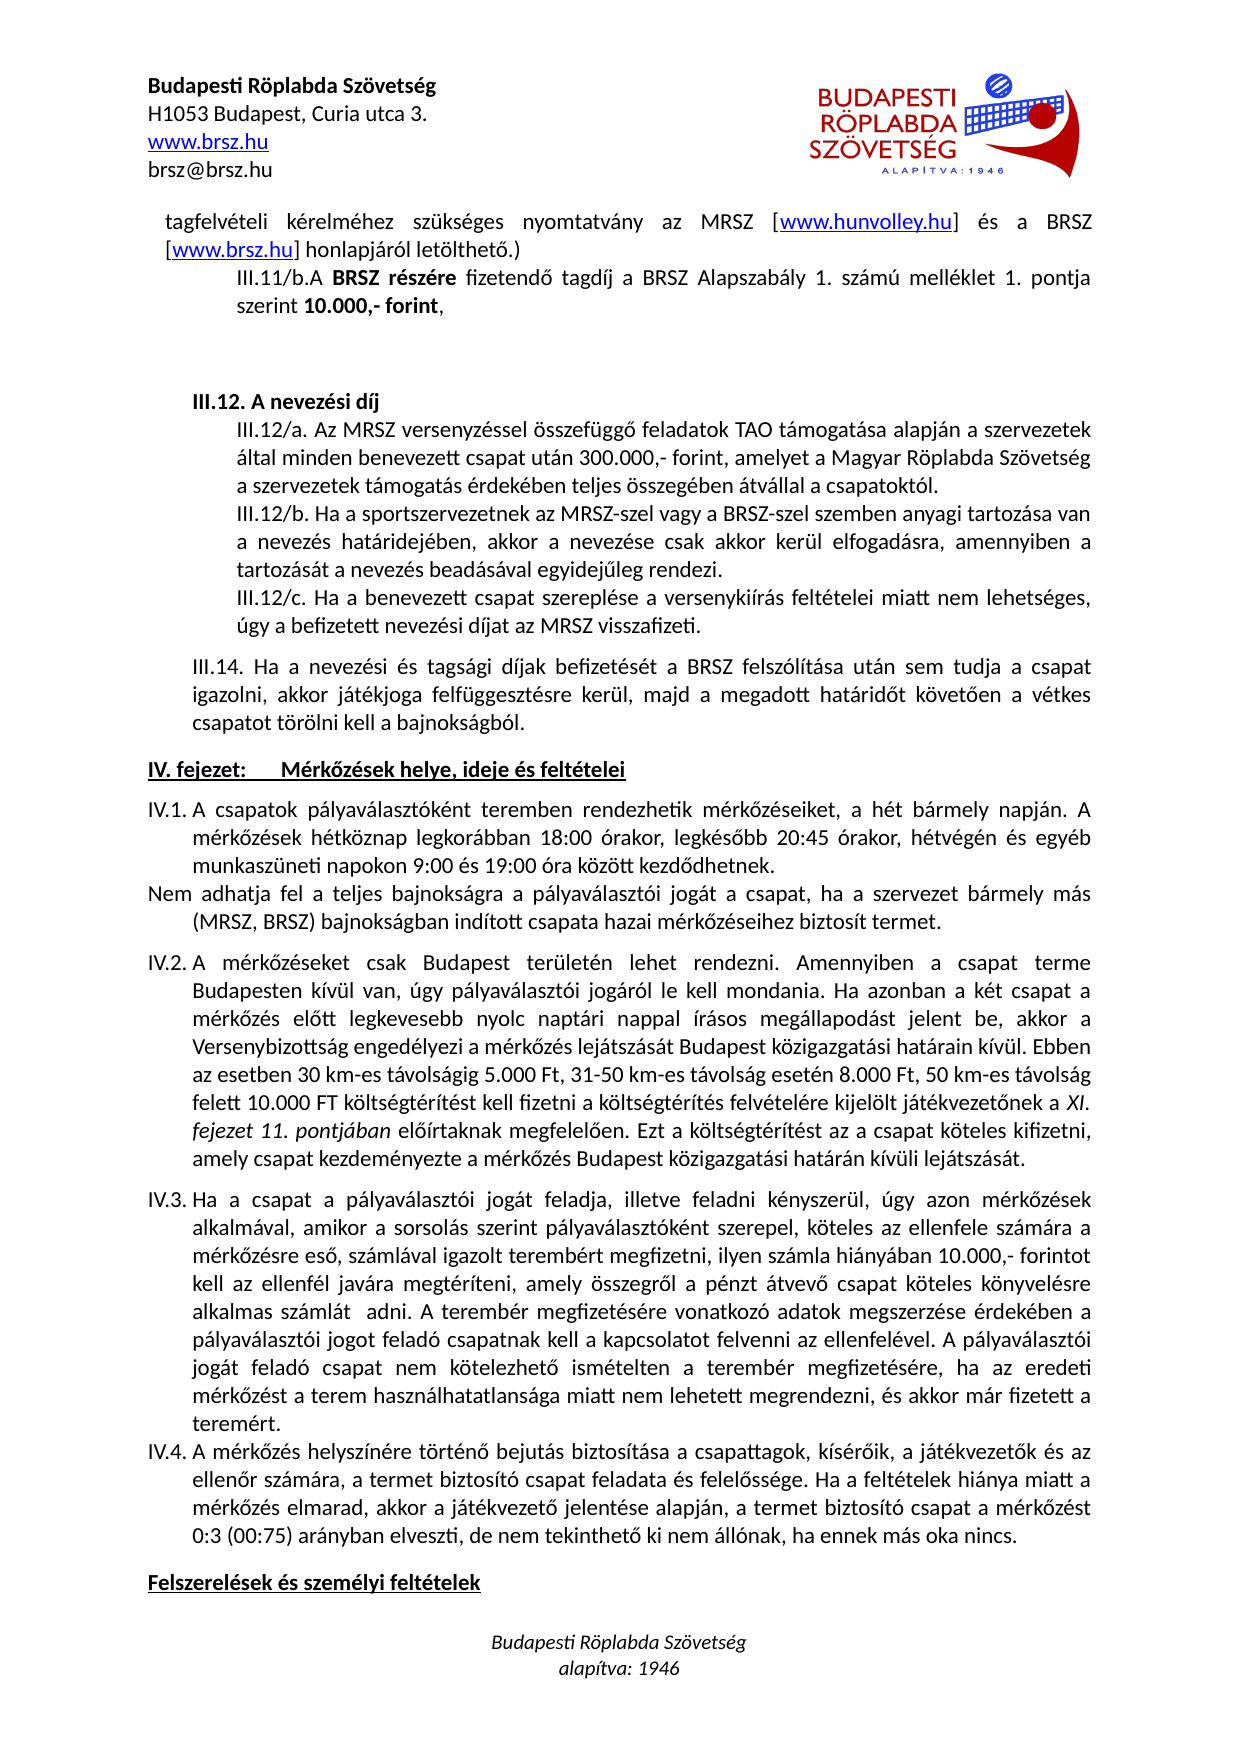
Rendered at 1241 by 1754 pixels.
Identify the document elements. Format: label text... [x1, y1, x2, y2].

list III.12. A nevezési díj [148, 387, 1092, 415]
list III.14. Ha a nevezési és tagsági díjak befizetését a BRSZ felszólítása után sem tudja a csapat igazolni, akkor játékjoga felfüggesztésre kerül, majd a megadott határidőt követően a vétkes csapatot törölni kell a bajnokságból. [148, 652, 1092, 736]
list A mérkőzés helyszínére történő bejutás biztosítása a csapattagok, kísérőik, a játékvezetők és az ellenőr számára, a termet biztosító csapat feladata és felelőssége. Ha a feltételek hiánya miatt a mérkőzés elmarad, akkor a játékvezető jelentése alapján, a termet biztosító csapat a mérkőzést 0:3 (00:75) arányban elveszti, de nem tekinthető ki nem állónak, ha ennek más oka nincs. [148, 1437, 1092, 1549]
picture [799, 70, 1086, 183]
list Ha a csapat a pályaválasztói jogát feladja, illetve feladni kényszerül, úgy azon mérkőzések alkalmával, amikor a sorsolás szerint pályaválasztóként szerepel, köteles az ellenfele számára a mérkőzésre eső, számlával igazolt terembért megfizetni, ilyen számla hiányában 10.000,- forintot kell az ellenfél javára megtéríteni, amely összegről a pénzt átvevő csapat köteles könyvelésre alkalmas számlát adni. A terembér megfizetésére vonatkozó adatok megszerzése érdekében a pályaválasztói jogot feladó csapatnak kell a kapcsolatot felvenni az ellenfelével. A pályaválasztói jogát feladó csapat nem kötelezhető ismételten a terembér megfizetésére, ha az eredeti mérkőzést a terem használhatatlansága miatt nem lehetett megrendezni, és akkor már fizetett a teremért. [148, 1185, 1092, 1437]
list III.11/b.A BRSZ részére fizetendő tagdíj a BRSZ Alapszabály 1. számú melléklet 1. pontja szerint 10.000,- forint, [192, 263, 1092, 319]
list III.12/b. Ha a sportszervezetnek az MRSZ-szel vagy a BRSZ-szel szemben anyagi tartozása van a nevezés határidejében, akkor a nevezése csak akkor kerül elfogadásra, amennyiben a tartozását a nevezés beadásával egyidejűleg rendezi. [192, 499, 1092, 583]
list Nem adhatja fel a teljes bajnokságra a pályaválasztói jogát a csapat, ha a szervezet bármely más (MRSZ, BRSZ) bajnokságban indított csapata hazai mérkőzéseihez biztosít termet. [148, 879, 1092, 936]
list A mérkőzéseket csak Budapest területén lehet rendezni. Amennyiben a csapat terme Budapesten kívül van, úgy pályaválasztói jogáról le kell mondania. Ha azonban a két csapat a mérkőzés előtt legkevesebb nyolc naptári nappal írásos megállapodást jelent be, akkor a Versenybizottság engedélyezi a mérkőzés lejátszását Budapest közigazgatási határain kívül. Ebben az esetben 30 km-es távolságig 5.000 Ft, 31-50 km-es távolság esetén 8.000 Ft, 50 km-es távolság felett 10.000 FT költségtérítést kell fizetni a költségtérítés felvételére kijelölt játékvezetőnek a XI. fejezet 11. pontjában előírtaknak megfelelően. Ezt a költségtérítést az a csapat köteles kifizetni, amely csapat kezdeményezte a mérkőzés Budapest közigazgatási határán kívüli lejátszását. [148, 948, 1092, 1172]
list Felszerelések és személyi feltételek [148, 1568, 1092, 1596]
list Mérkőzések helye, ideje és feltételei [148, 755, 1092, 783]
list A csapatok pályaválasztóként teremben rendezhetik mérkőzéseiket, a hét bármely napján. A mérkőzések hétköznap legkorábban 18:00 órakor, legkésőbb 20:45 órakor, hétvégén és egyéb munkaszüneti napokon 9:00 és 19:00 óra között kezdődhetnek. [148, 795, 1092, 879]
list III.12/a. Az MRSZ versenyzéssel összefüggő feladatok TAO támogatása alapján a szervezetek által minden benevezett csapat után 300.000,- forint, amelyet a Magyar Röplabda Szövetség a szervezetek támogatás érdekében teljes összegében átvállal a csapatoktól. [192, 415, 1092, 499]
list III.12/c. Ha a benevezett csapat szereplése a versenykiírás feltételei miatt nem lehetséges, úgy a befizetett nevezési díjat az MRSZ visszafizeti. [192, 583, 1092, 639]
list tagfelvételi kérelméhez szükséges nyomtatvány az MRSZ [www.hunvolley.hu] és a BRSZ [www.brsz.hu] honlapjáról letölthető.) [119, 207, 1092, 263]
